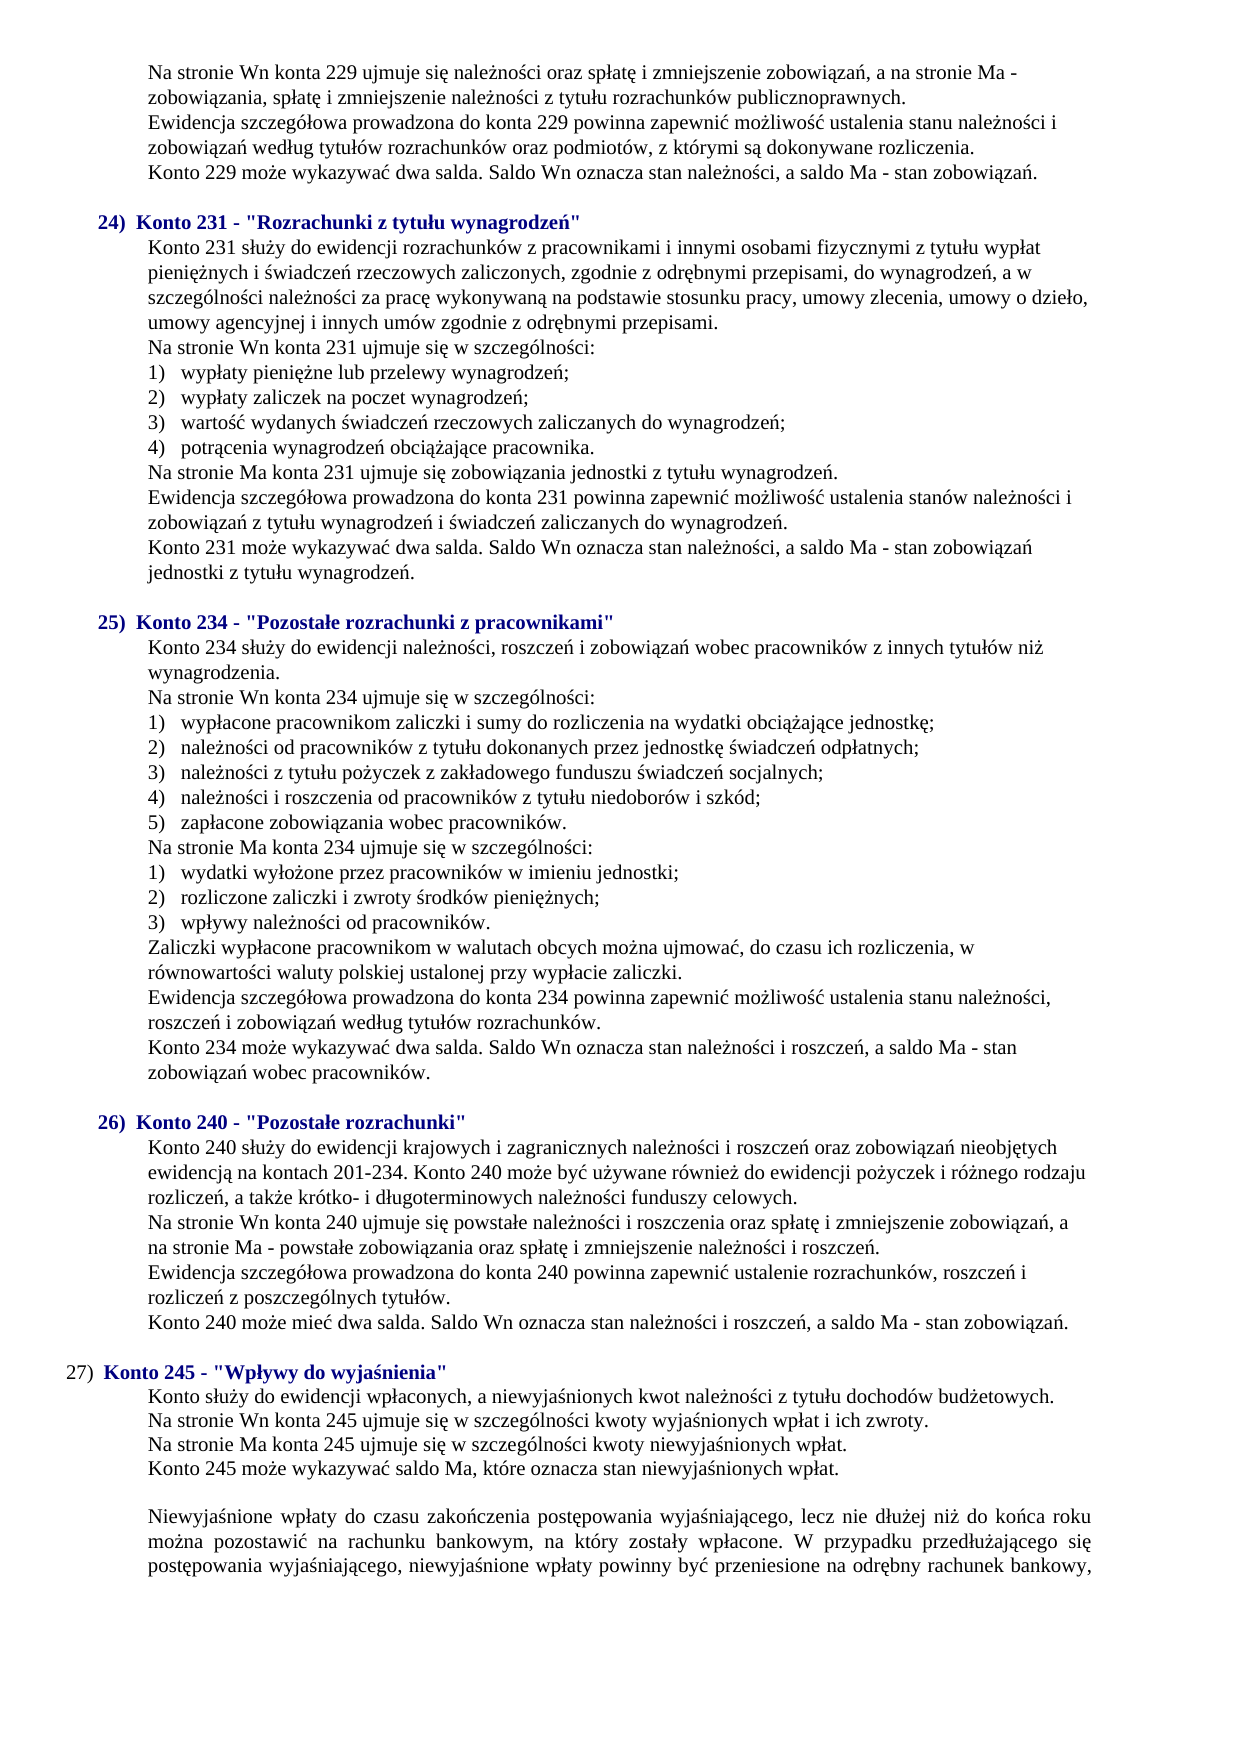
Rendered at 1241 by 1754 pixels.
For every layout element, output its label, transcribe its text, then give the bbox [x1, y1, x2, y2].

text Ewidencja szczegółowa prowadzona do konta 234 powinna zapewnić możliwość ustalenia stanu należności, roszczeń i zobowiązań według tytułów rozrachunków. [148, 984, 1093, 1034]
text 5) zapłacone zobowiązania wobec pracowników. [148, 809, 1093, 834]
text Konto służy do ewidencji wpłaconych, a niewyjaśnionych kwot należności z tytułu dochodów budżetowych. [148, 1384, 1093, 1408]
text Na stronie Wn konta 234 ujmuje się w szczególności: [148, 684, 1093, 709]
text 3) wpływy należności od pracowników. [148, 909, 1093, 934]
text Konto 234 służy do ewidencji należności, roszczeń i zobowiązań wobec pracowników z innych tytułów niż wynagrodzenia. [148, 634, 1093, 684]
text Na stronie Ma konta 245 ujmuje się w szczególności kwoty niewyjaśnionych wpłat. [148, 1432, 1093, 1456]
text 1) wypłacone pracownikom zaliczki i sumy do rozliczenia na wydatki obciążające jednostkę; [148, 709, 1093, 734]
text Zaliczki wypłacone pracownikom w walutach obcych można ujmować, do czasu ich rozliczenia, w równowartości waluty polskiej ustalonej przy wypłacie zaliczki. [148, 934, 1093, 984]
text Na stronie Wn konta 245 ujmuje się w szczególności kwoty wyjaśnionych wpłat i ich zwroty. [148, 1408, 1093, 1432]
list Konto 245 - "Wpływy do wyjaśnienia" [66, 1359, 1093, 1384]
text Konto 245 może wykazywać saldo Ma, które oznacza stan niewyjaśnionych wpłat. [148, 1456, 1093, 1480]
text 1) wypłaty pieniężne lub przelewy wynagrodzeń; [148, 359, 1093, 384]
text Konto 234 może wykazywać dwa salda. Saldo Wn oznacza stan należności i roszczeń, a saldo Ma - stan zobowiązań wobec pracowników. [148, 1034, 1093, 1084]
text 1) wydatki wyłożone przez pracowników w imieniu jednostki; [148, 859, 1093, 884]
text Na stronie Ma konta 231 ujmuje się zobowiązania jednostki z tytułu wynagrodzeń. [148, 459, 1093, 484]
text Konto 231 służy do ewidencji rozrachunków z pracownikami i innymi osobami fizycznymi z tytułu wypłat pieniężnych i świadczeń rzeczowych zaliczonych, zgodnie z odrębnymi przepisami, do wynagrodzeń, a w szczególności należności za pracę wykonywaną na podstawie stosunku pracy, umowy zlecenia, umowy o dzieło, umowy agencyjnej i innych umów zgodnie z odrębnymi przepisami. [148, 234, 1093, 334]
text Na stronie Wn konta 229 ujmuje się należności oraz spłatę i zmniejszenie zobowiązań, a na stronie Ma - zobowiązania, spłatę i zmniejszenie należności z tytułu rozrachunków publicznoprawnych. [148, 59, 1093, 109]
text Na stronie Ma konta 234 ujmuje się w szczególności: [148, 834, 1093, 859]
text 25) Konto 234 - "Pozostałe rozrachunki z pracownikami" [98, 609, 1093, 634]
text Na stronie Wn konta 231 ujmuje się w szczególności: [148, 334, 1093, 359]
text 24) Konto 231 - "Rozrachunki z tytułu wynagrodzeń" [98, 209, 1093, 234]
text 2) rozliczone zaliczki i zwroty środków pieniężnych; [148, 884, 1093, 909]
text Konto 240 służy do ewidencji krajowych i zagranicznych należności i roszczeń oraz zobowiązań nieobjętych ewidencją na kontach 201-234. Konto 240 może być używane również do ewidencji pożyczek i różnego rodzaju rozliczeń, a także krótko- i długoterminowych należności funduszy celowych. [148, 1134, 1093, 1209]
text Ewidencja szczegółowa prowadzona do konta 229 powinna zapewnić możliwość ustalenia stanu należności i zobowiązań według tytułów rozrachunków oraz podmiotów, z którymi są dokonywane rozliczenia. [148, 109, 1093, 159]
text 3) wartość wydanych świadczeń rzeczowych zaliczanych do wynagrodzeń; [148, 409, 1093, 434]
text Niewyjaśnione wpłaty do czasu zakończenia postępowania wyjaśniającego, lecz nie dłużej niż do końca roku można pozostawić na rachunku bankowym, na który zostały wpłacone. W przypadku przedłużającego się postępowania wyjaśniającego, niewyjaśnione wpłaty powinny być przeniesione na odrębny rachunek bankowy, [148, 1504, 1093, 1577]
text Na stronie Wn konta 240 ujmuje się powstałe należności i roszczenia oraz spłatę i zmniejszenie zobowiązań, a na stronie Ma - powstałe zobowiązania oraz spłatę i zmniejszenie należności i roszczeń. [148, 1209, 1093, 1259]
text 4) potrącenia wynagrodzeń obciążające pracownika. [148, 434, 1093, 459]
text 4) należności i roszczenia od pracowników z tytułu niedoborów i szkód; [148, 784, 1093, 809]
text 26) Konto 240 - "Pozostałe rozrachunki" [98, 1109, 1093, 1134]
text 3) należności z tytułu pożyczek z zakładowego funduszu świadczeń socjalnych; [148, 759, 1093, 784]
text Konto 229 może wykazywać dwa salda. Saldo Wn oznacza stan należności, a saldo Ma - stan zobowiązań. [148, 159, 1093, 184]
text Konto 231 może wykazywać dwa salda. Saldo Wn oznacza stan należności, a saldo Ma - stan zobowiązań jednostki z tytułu wynagrodzeń. [148, 534, 1093, 584]
text Konto 240 może mieć dwa salda. Saldo Wn oznacza stan należności i roszczeń, a saldo Ma - stan zobowiązań. [148, 1309, 1093, 1334]
text Ewidencja szczegółowa prowadzona do konta 240 powinna zapewnić ustalenie rozrachunków, roszczeń i rozliczeń z poszczególnych tytułów. [148, 1259, 1093, 1309]
text Ewidencja szczegółowa prowadzona do konta 231 powinna zapewnić możliwość ustalenia stanów należności i zobowiązań z tytułu wynagrodzeń i świadczeń zaliczanych do wynagrodzeń. [148, 484, 1093, 534]
text 2) wypłaty zaliczek na poczet wynagrodzeń; [148, 384, 1093, 409]
text 2) należności od pracowników z tytułu dokonanych przez jednostkę świadczeń odpłatnych; [148, 734, 1093, 759]
